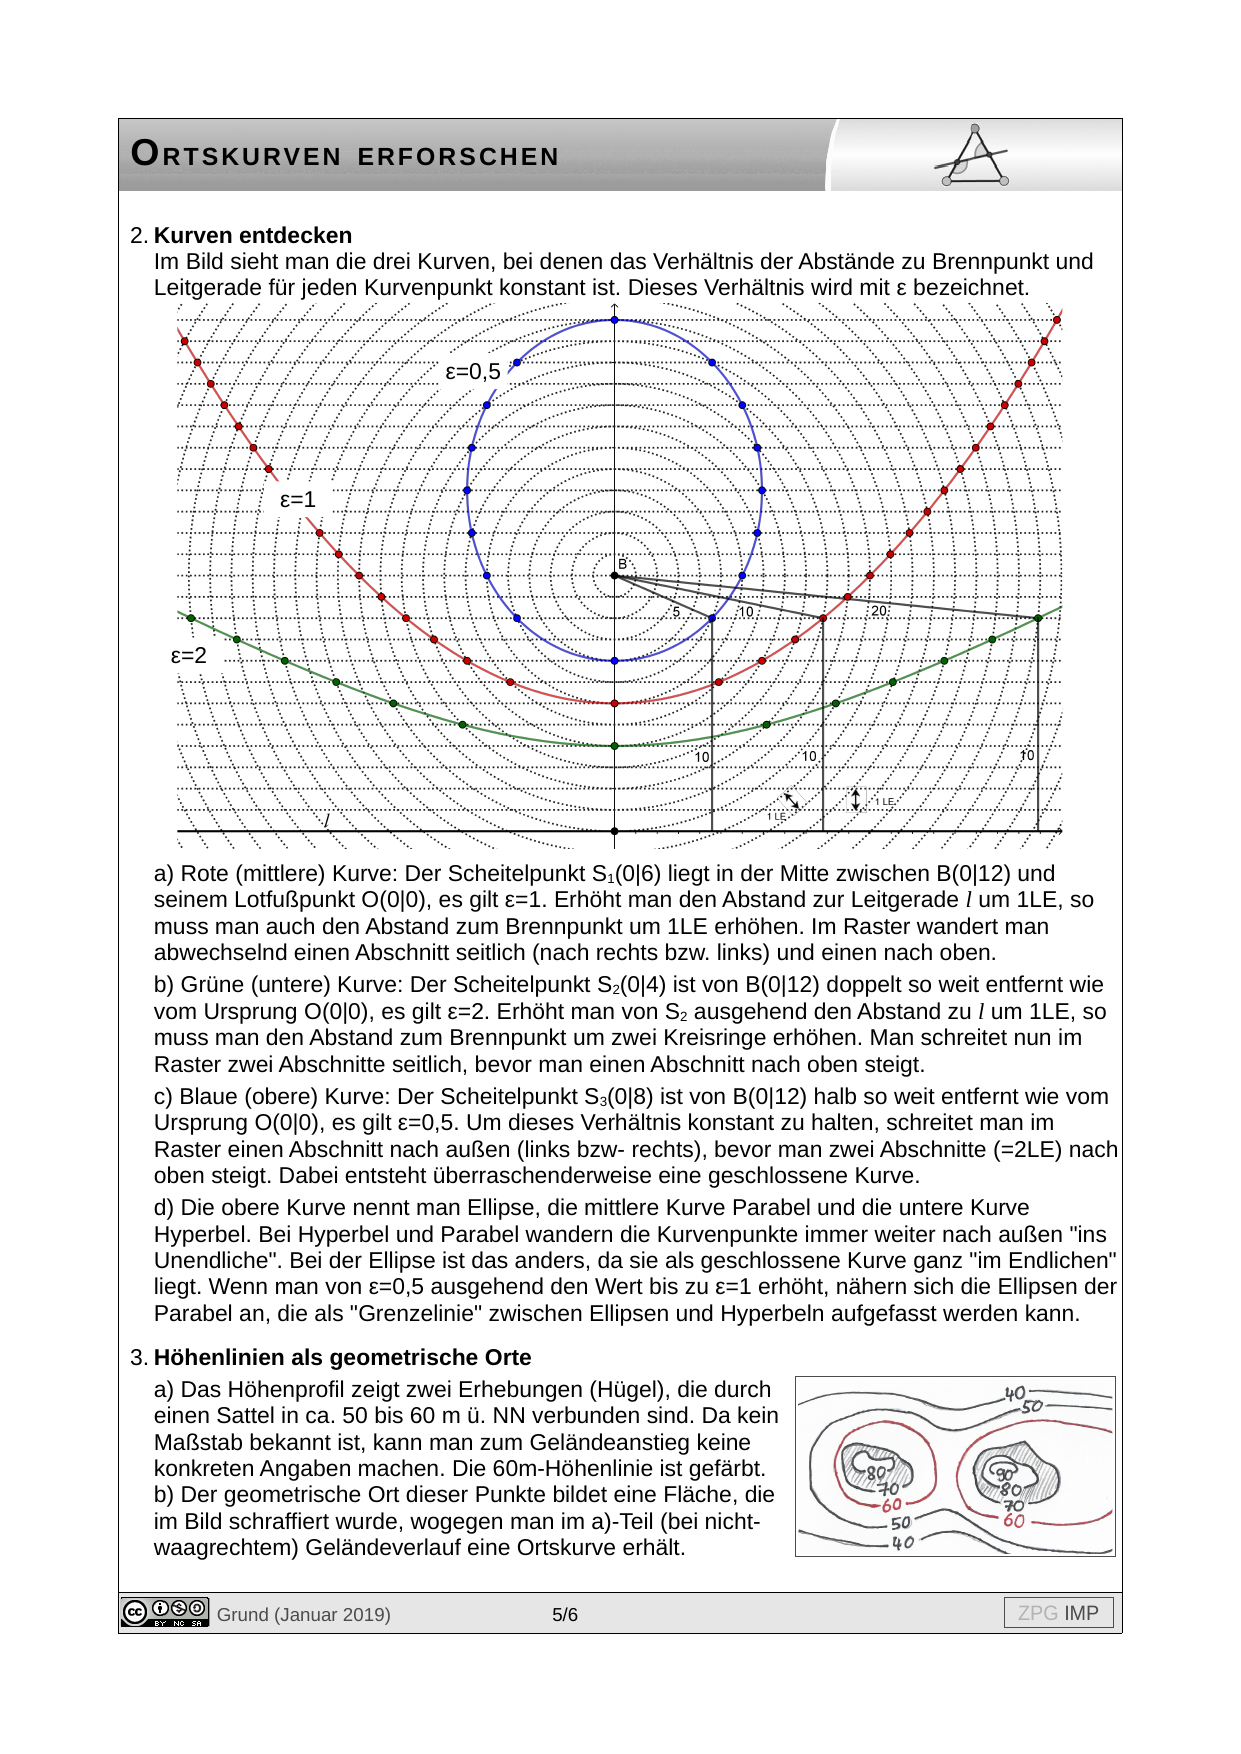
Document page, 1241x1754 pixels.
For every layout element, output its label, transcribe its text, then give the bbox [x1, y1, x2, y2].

list b) Grüne (untere) Kurve: Der Scheitelpunkt S2(0|4) ist von B(0|12) doppelt so weit entfernt wie vom Ursprung O(0|0), es gilt ε=2. Erhöht man von S2 ausgehend den Abstand zu l um 1LE, so muss man den Abstand zum Brennpunkt um zwei Kreisringe erhöhen. Man schreitet nun im Raster zwei Abschnitte seitlich, bevor man einen Abschnitt nach oben steigt. [130, 971, 1122, 1077]
list a) Das Höhenprofil zeigt zwei Erhebungen (Hügel), die durch einen Sattel in ca. 50 bis 60 m ü. NN verbunden sind. Da kein Maßstab bekannt ist, kann man zum Geländeanstieg keine konkreten Angaben machen. Die 60m-Höhenlinie ist gefärbt. b) Der geometrische Ort dieser Punkte bildet eine Fläche, die im Bild schraffiert wurde, wogegen man im a)-Teil (bei nicht-waagrechtem) Geländeverlauf eine Ortskurve erhält. [130, 1376, 1122, 1561]
list Kurven entdecken [130, 222, 1122, 248]
picture [177, 303, 1063, 849]
picture [120, 1597, 210, 1627]
list a) Rote (mittlere) Kurve: Der Scheitelpunkt S1(0|6) liegt in der Mitte zwischen B(0|12) und seinem Lotfußpunkt O(0|0), es gilt ε=1. Erhöht man den Abstand zur Leitgerade l um 1LE, so muss man auch den Abstand zum Brennpunkt um 1LE erhöhen. Im Raster wandert man abwechselnd einen Abschnitt seitlich (nach rechts bzw. links) und einen nach oben. [130, 307, 1122, 966]
list c) Blaue (obere) Kurve: Der Scheitelpunkt S3(0|8) ist von B(0|12) halb so weit entfernt wie vom Ursprung O(0|0), es gilt ε=0,5. Um dieses Verhältnis konstant zu halten, schreitet man im Raster einen Abschnitt nach außen (links bzw- rechts), bevor man zwei Abschnitte (=2LE) nach oben steigt. Dabei entsteht überraschenderweise eine geschlossene Kurve. [130, 1083, 1122, 1188]
list Höhenlinien als geometrische Orte [130, 1344, 1122, 1370]
list Im Bild sieht man die drei Kurven, bei denen das Verhältnis der Abstände zu Brennpunkt und Leitgerade für jeden Kurvenpunkt konstant ist. Dieses Verhältnis wird mit ε bezeichnet. [130, 248, 1122, 301]
picture [119, 119, 1122, 191]
picture [798, 1379, 1113, 1554]
list d) Die obere Kurve nennt man Ellipse, die mittlere Kurve Parabel und die untere Kurve Hyperbel. Bei Hyperbel und Parabel wandern die Kurvenpunkte immer weiter nach außen "ins Unendliche". Bei der Ellipse ist das anders, da sie als geschlossene Kurve ganz "im Endlichen" liegt. Wenn man von ε=0,5 ausgehend den Wert bis zu ε=1 erhöht, nähern sich die Ellipsen der Parabel an, die als "Grenzelinie" zwischen Ellipsen und Hyperbeln aufgefasst werden kann. [130, 1194, 1122, 1326]
